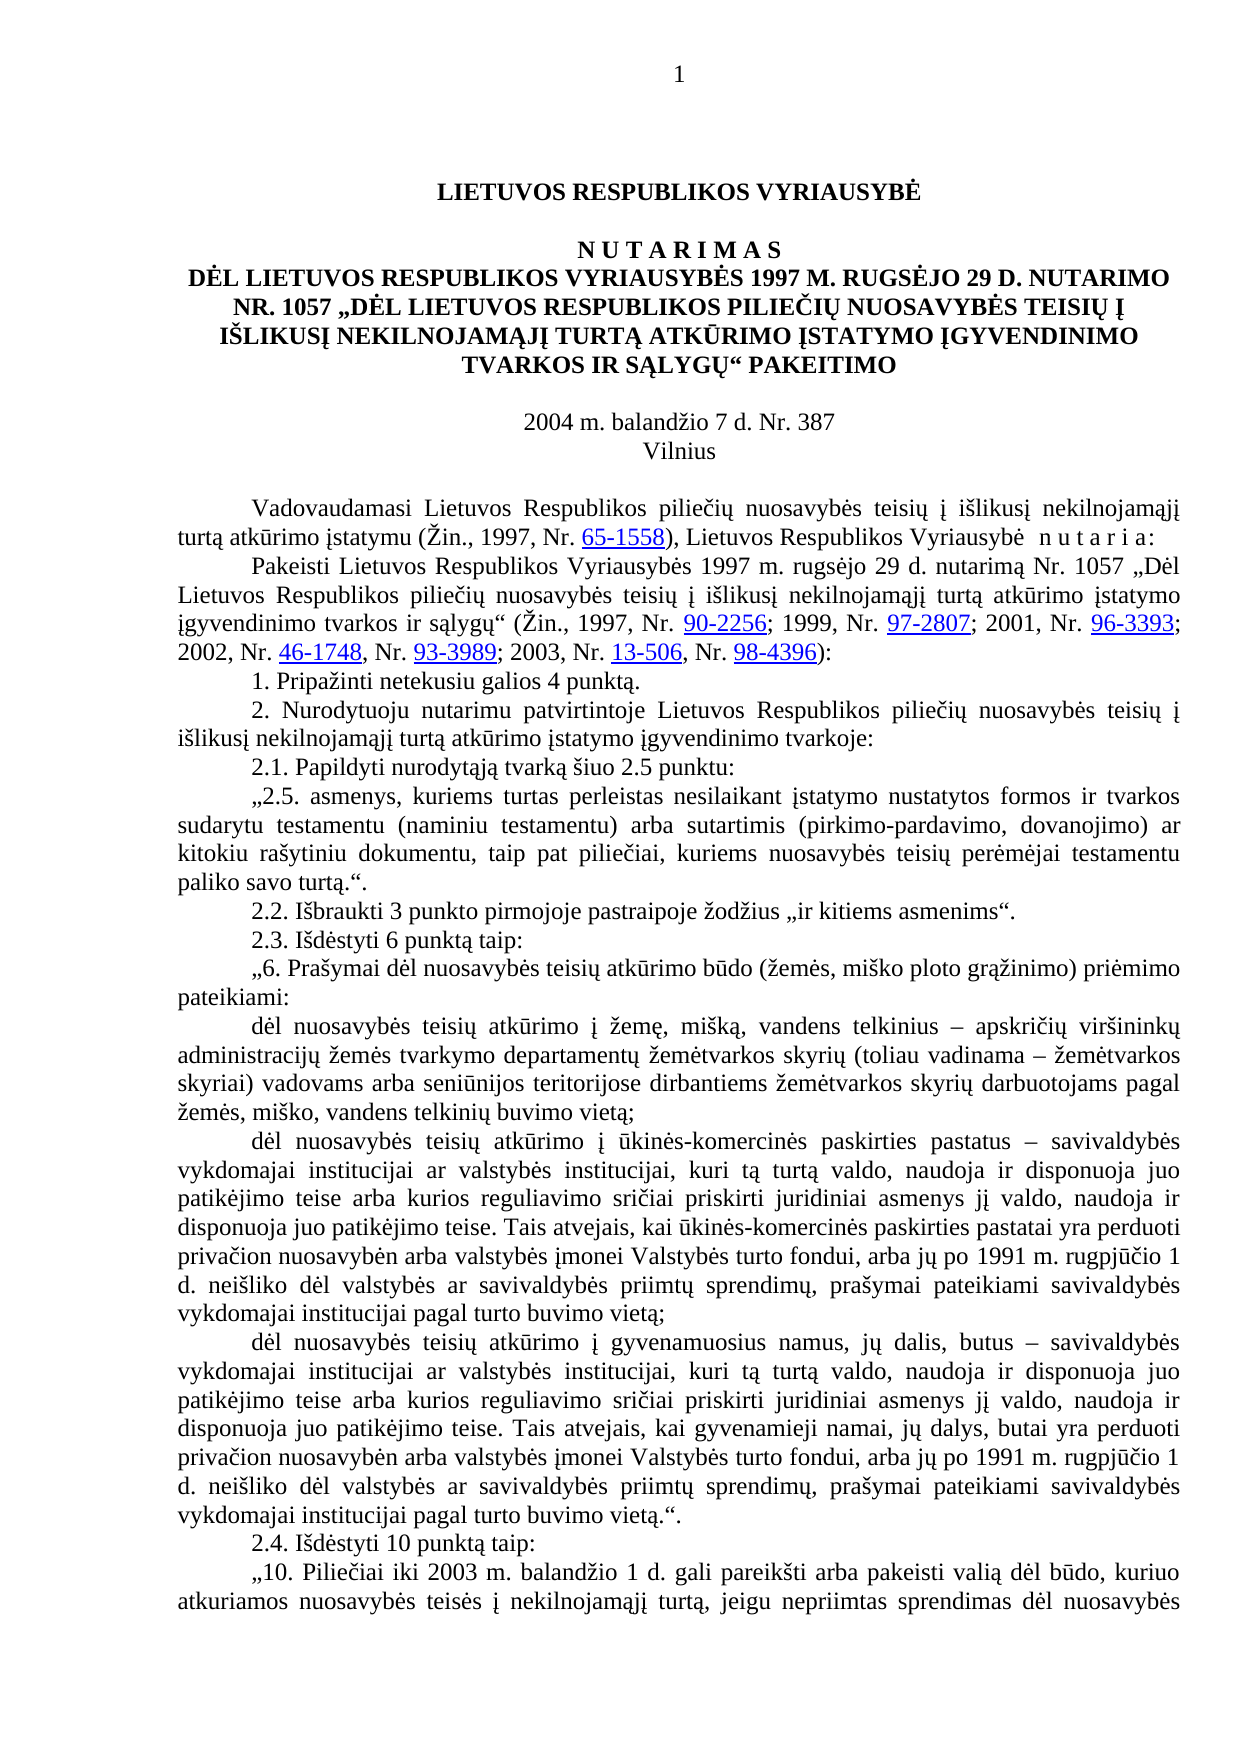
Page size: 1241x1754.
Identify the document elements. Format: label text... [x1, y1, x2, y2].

text „6. Prašymai dėl nuosavybės teisių atkūrimo būdo (žemės, miško ploto grąžinimo) priėmimo pateikiami: [177, 953, 1181, 1011]
text 2.3. Išdėstyti 6 punktą taip: [177, 925, 1181, 953]
text „2.5. asmenys, kuriems turtas perleistas nesilaikant įstatymo nustatytos formos ir tvarkos sudarytu testamentu (naminiu testamentu) arba sutartimis (pirkimo-pardavimo, dovanojimo) ar kitokiu rašytiniu dokumentu, taip pat piliečiai, kuriems nuosavybės teisių perėmėjai testamentu paliko savo turtą.“. [177, 781, 1181, 896]
text 2.4. Išdėstyti 10 punktą taip: [177, 1528, 1181, 1557]
text Vadovaudamasi Lietuvos Respublikos piliečių nuosavybės teisių į išlikusį nekilnojamąjį turtą atkūrimo įstatymu (Žin., 1997, Nr. 65-1558), Lietuvos Respublikos Vyriausybė nutaria: [177, 493, 1181, 551]
text 2.1. Papildyti nurodytąją tvarką šiuo 2.5 punktu: [177, 752, 1181, 781]
text 2004 m. balandžio 7 d. Nr. 387 [177, 407, 1181, 436]
text 2.2. Išbraukti 3 punkto pirmojoje pastraipoje žodžius „ir kitiems asmenims“. [177, 896, 1181, 925]
text LIETUVOS RESPUBLIKOS VYRIAUSYBĖ [177, 177, 1181, 206]
text 2. Nurodytuoju nutarimu patvirtintoje Lietuvos Respublikos piliečių nuosavybės teisių į išlikusį nekilnojamąjį turtą atkūrimo įstatymo įgyvendinimo tvarkoje: [177, 695, 1181, 752]
text Vilnius [177, 436, 1181, 465]
text DĖL LIETUVOS RESPUBLIKOS VYRIAUSYBĖS 1997 M. RUGSĖJO 29 D. NUTARIMO NR. 1057 „DĖL LIETUVOS RESPUBLIKOS PILIEČIŲ NUOSAVYBĖS TEISIŲ Į IŠLIKUSĮ NEKILNOJAMĄJĮ TURTĄ ATKŪRIMO ĮSTATYMO ĮGYVENDINIMO TVARKOS IR SĄLYGŲ“ PAKEITIMO [177, 263, 1181, 378]
text Pakeisti Lietuvos Respublikos Vyriausybės 1997 m. rugsėjo 29 d. nutarimą Nr. 1057 „Dėl Lietuvos Respublikos piliečių nuosavybės teisių į išlikusį nekilnojamąjį turtą atkūrimo įstatymo įgyvendinimo tvarkos ir sąlygų“ (Žin., 1997, Nr. 90-2256; 1999, Nr. 97-2807; 2001, Nr. 96-3393; 2002, Nr. 46-1748, Nr. 93-3989; 2003, Nr. 13-506, Nr. 98-4396): [177, 551, 1181, 666]
text „10. Piliečiai iki 2003 m. balandžio 1 d. gali pareikšti arba pakeisti valią dėl būdo, kuriuo atkuriamos nuosavybės teisės į nekilnojamąjį turtą, jeigu nepriimtas sprendimas dėl nuosavybės [177, 1557, 1181, 1615]
text dėl nuosavybės teisių atkūrimo į ūkinės-komercinės paskirties pastatus – savivaldybės vykdomajai institucijai ar valstybės institucijai, kuri tą turtą valdo, naudoja ir disponuoja juo patikėjimo teise arba kurios reguliavimo sričiai priskirti juridiniai asmenys jį valdo, naudoja ir disponuoja juo patikėjimo teise. Tais atvejais, kai ūkinės-komercinės paskirties pastatai yra perduoti privačion nuosavybėn arba valstybės įmonei Valstybės turto fondui, arba jų po 1991 m. rugpjūčio 1 d. neišliko dėl valstybės ar savivaldybės priimtų sprendimų, prašymai pateikiami savivaldybės vykdomajai institucijai pagal turto buvimo vietą; [177, 1126, 1181, 1327]
text 1. Pripažinti netekusiu galios 4 punktą. [177, 666, 1181, 695]
text N U T A R I M A S [177, 235, 1181, 263]
text dėl nuosavybės teisių atkūrimo į žemę, mišką, vandens telkinius – apskričių viršininkų administracijų žemės tvarkymo departamentų žemėtvarkos skyrių (toliau vadinama – žemėtvarkos skyriai) vadovams arba seniūnijos teritorijose dirbantiems žemėtvarkos skyrių darbuotojams pagal žemės, miško, vandens telkinių buvimo vietą; [177, 1011, 1181, 1126]
text dėl nuosavybės teisių atkūrimo į gyvenamuosius namus, jų dalis, butus – savivaldybės vykdomajai institucijai ar valstybės institucijai, kuri tą turtą valdo, naudoja ir disponuoja juo patikėjimo teise arba kurios reguliavimo sričiai priskirti juridiniai asmenys jį valdo, naudoja ir disponuoja juo patikėjimo teise. Tais atvejais, kai gyvenamieji namai, jų dalys, butai yra perduoti privačion nuosavybėn arba valstybės įmonei Valstybės turto fondui, arba jų po 1991 m. rugpjūčio 1 d. neišliko dėl valstybės ar savivaldybės priimtų sprendimų, prašymai pateikiami savivaldybės vykdomajai institucijai pagal turto buvimo vietą.“. [177, 1327, 1181, 1528]
